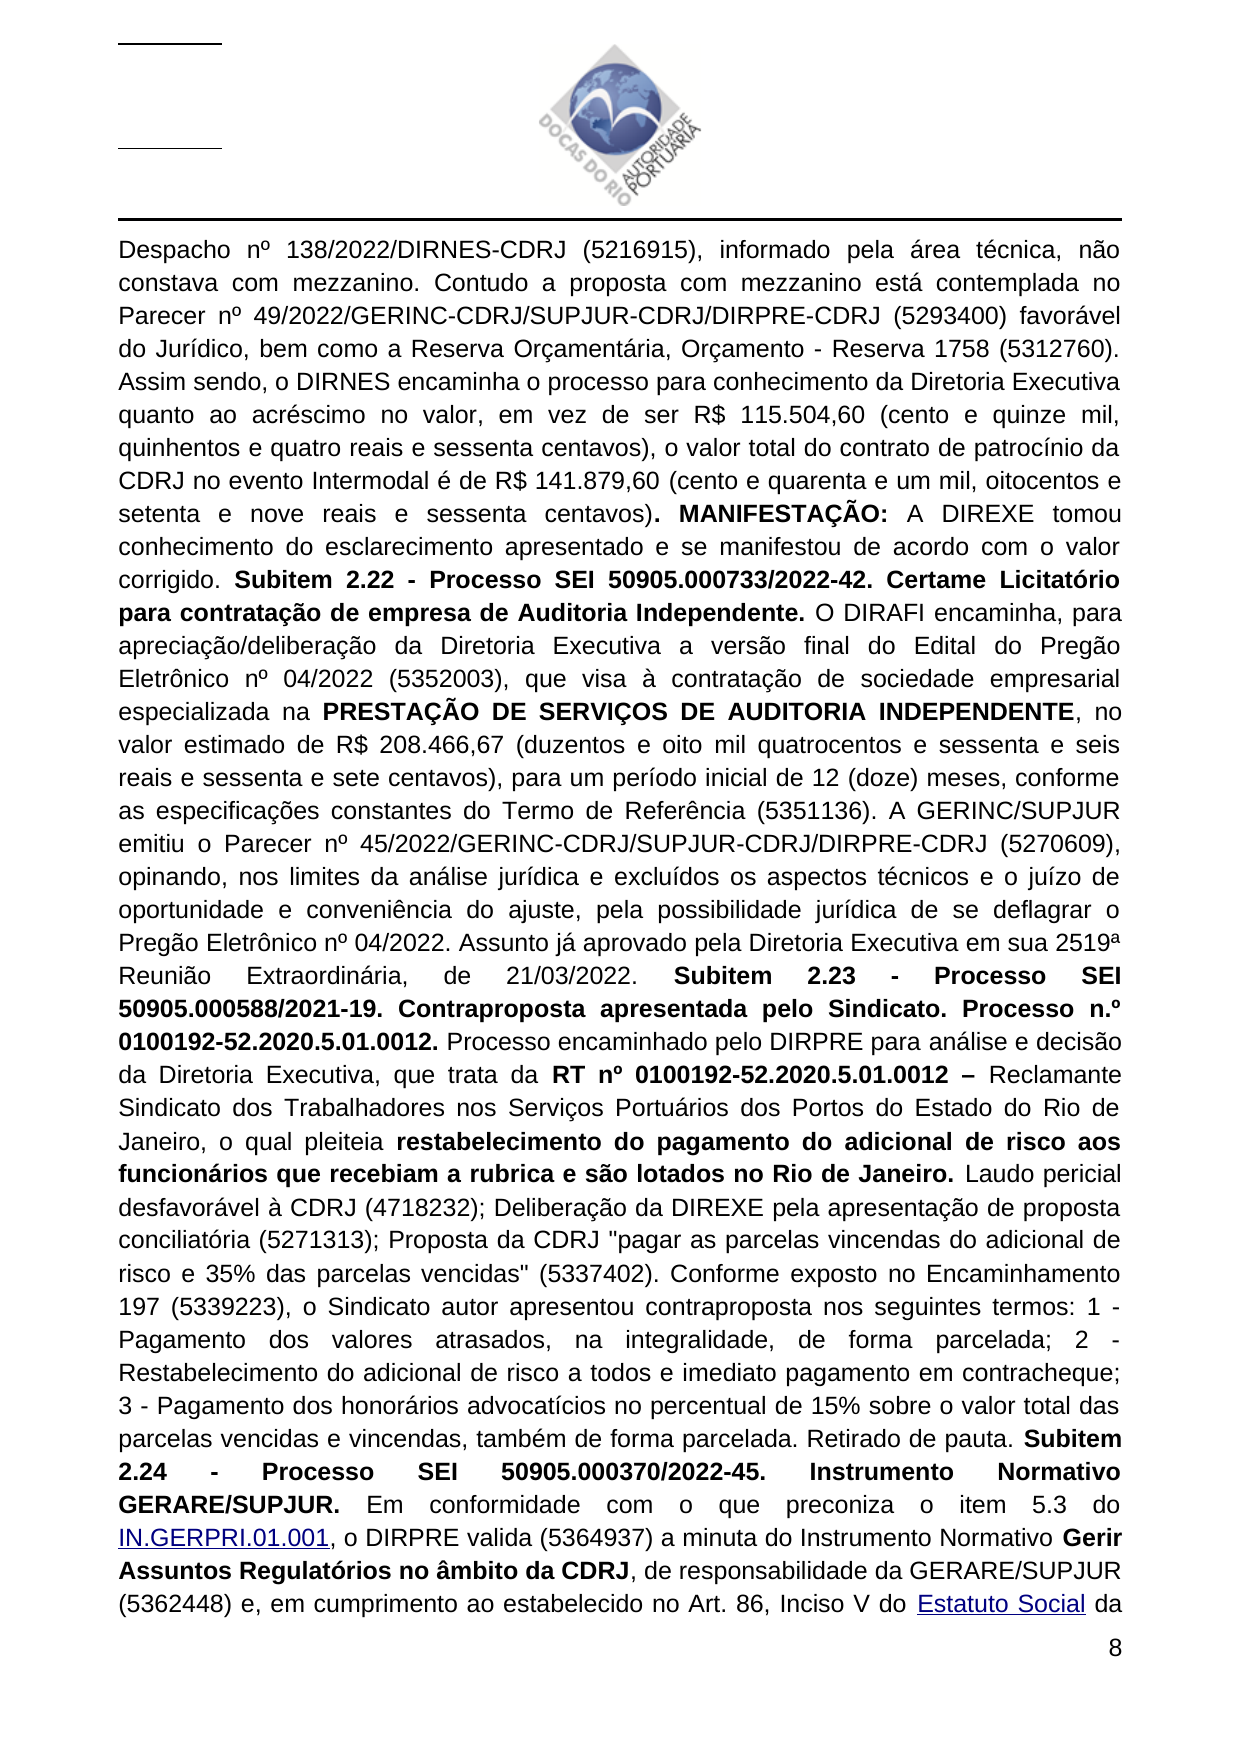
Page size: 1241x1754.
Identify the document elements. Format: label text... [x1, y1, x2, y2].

text Despacho nº 138/2022/DIRNES-CDRJ (5216915), informado pela área técnica, não constava com mezzanino. Contudo a proposta com mezzanino está contemplada no Parecer nº 49/2022/GERINC-CDRJ/SUPJUR-CDRJ/DIRPRE-CDRJ (5293400) favorável do Jurídico, bem como a Reserva Orçamentária, Orçamento - Reserva 1758 (5312760). Assim sendo, o DIRNES encaminha o processo para conhecimento da Diretoria Executiva quanto ao acréscimo no valor, em vez de ser R$ 115.504,60 (cento e quinze mil, quinhentos e quatro reais e sessenta centavos), o valor total do contrato de patrocínio da CDRJ no evento Intermodal é de R$ 141.879,60 (cento e quarenta e um mil, oitocentos e setenta e nove reais e sessenta centavos). MANIFESTAÇÃO: A DIREXE tomou conhecimento do esclarecimento apresentado e se manifestou de acordo com o valor corrigido. Subitem 2.22 - Processo SEI 50905.000733/2022-42. Certame Licitatório para contratação de empresa de Auditoria Independente. O DIRAFI encaminha, para apreciação/deliberação da Diretoria Executiva a versão final do Edital do Pregão Eletrônico nº 04/2022 (5352003), que visa à contratação de sociedade empresarial especializada na PRESTAÇÃO DE SERVIÇOS DE AUDITORIA INDEPENDENTE, no valor estimado de R$ 208.466,67 (duzentos e oito mil quatrocentos e sessenta e seis reais e sessenta e sete centavos), para um período inicial de 12 (doze) meses, conforme as especificações constantes do Termo de Referência (5351136). A GERINC/SUPJUR emitiu o Parecer nº 45/2022/GERINC-CDRJ/SUPJUR-CDRJ/DIRPRE-CDRJ (5270609), opinando, nos limites da análise jurídica e excluídos os aspectos técnicos e o juízo de oportunidade e conveniência do ajuste, pela possibilidade jurídica de se deflagrar o Pregão Eletrônico nº 04/2022. Assunto já aprovado pela Diretoria Executiva em sua 2519ª Reunião Extraordinária, de 21/03/2022. Subitem 2.23 - Processo SEI 50905.000588/2021-19. Contraproposta apresentada pelo Sindicato. Processo n.º 0100192-52.2020.5.01.0012. Processo encaminhado pelo DIRPRE para análise e decisão da Diretoria Executiva, que trata da RT nº 0100192-52.2020.5.01.0012 – Reclamante Sindicato dos Trabalhadores nos Serviços Portuários dos Portos do Estado do Rio de Janeiro, o qual pleiteia restabelecimento do pagamento do adicional de risco aos funcionários que recebiam a rubrica e são lotados no Rio de Janeiro. Laudo pericial desfavorável à CDRJ (4718232); Deliberação da DIREXE pela apresentação de proposta conciliatória (5271313); Proposta da CDRJ "pagar as parcelas vincendas do adicional de risco e 35% das parcelas vencidas" (5337402). Conforme exposto no Encaminhamento 197 (5339223), o Sindicato autor apresentou contraproposta nos seguintes termos: 1 - Pagamento dos valores atrasados, na integralidade, de forma parcelada; 2 - Restabelecimento do adicional de risco a todos e imediato pagamento em contracheque; 3 - Pagamento dos honorários advocatícios no percentual de 15% sobre o valor total das parcelas vencidas e vincendas, também de forma parcelada. Retirado de pauta. Subitem 2.24 - Processo SEI 50905.000370/2022-45. Instrumento Normativo GERARE/SUPJUR. Em conformidade com o que preconiza o item 5.3 do IN.GERPRI.01.001, o DIRPRE valida (5364937) a minuta do Instrumento Normativo Gerir Assuntos Regulatórios no âmbito da CDRJ, de responsabilidade da GERARE/SUPJUR (5362448) e, em cumprimento ao estabelecido no Art. 86, Inciso V do Estatuto Social da [118, 235, 1122, 1617]
